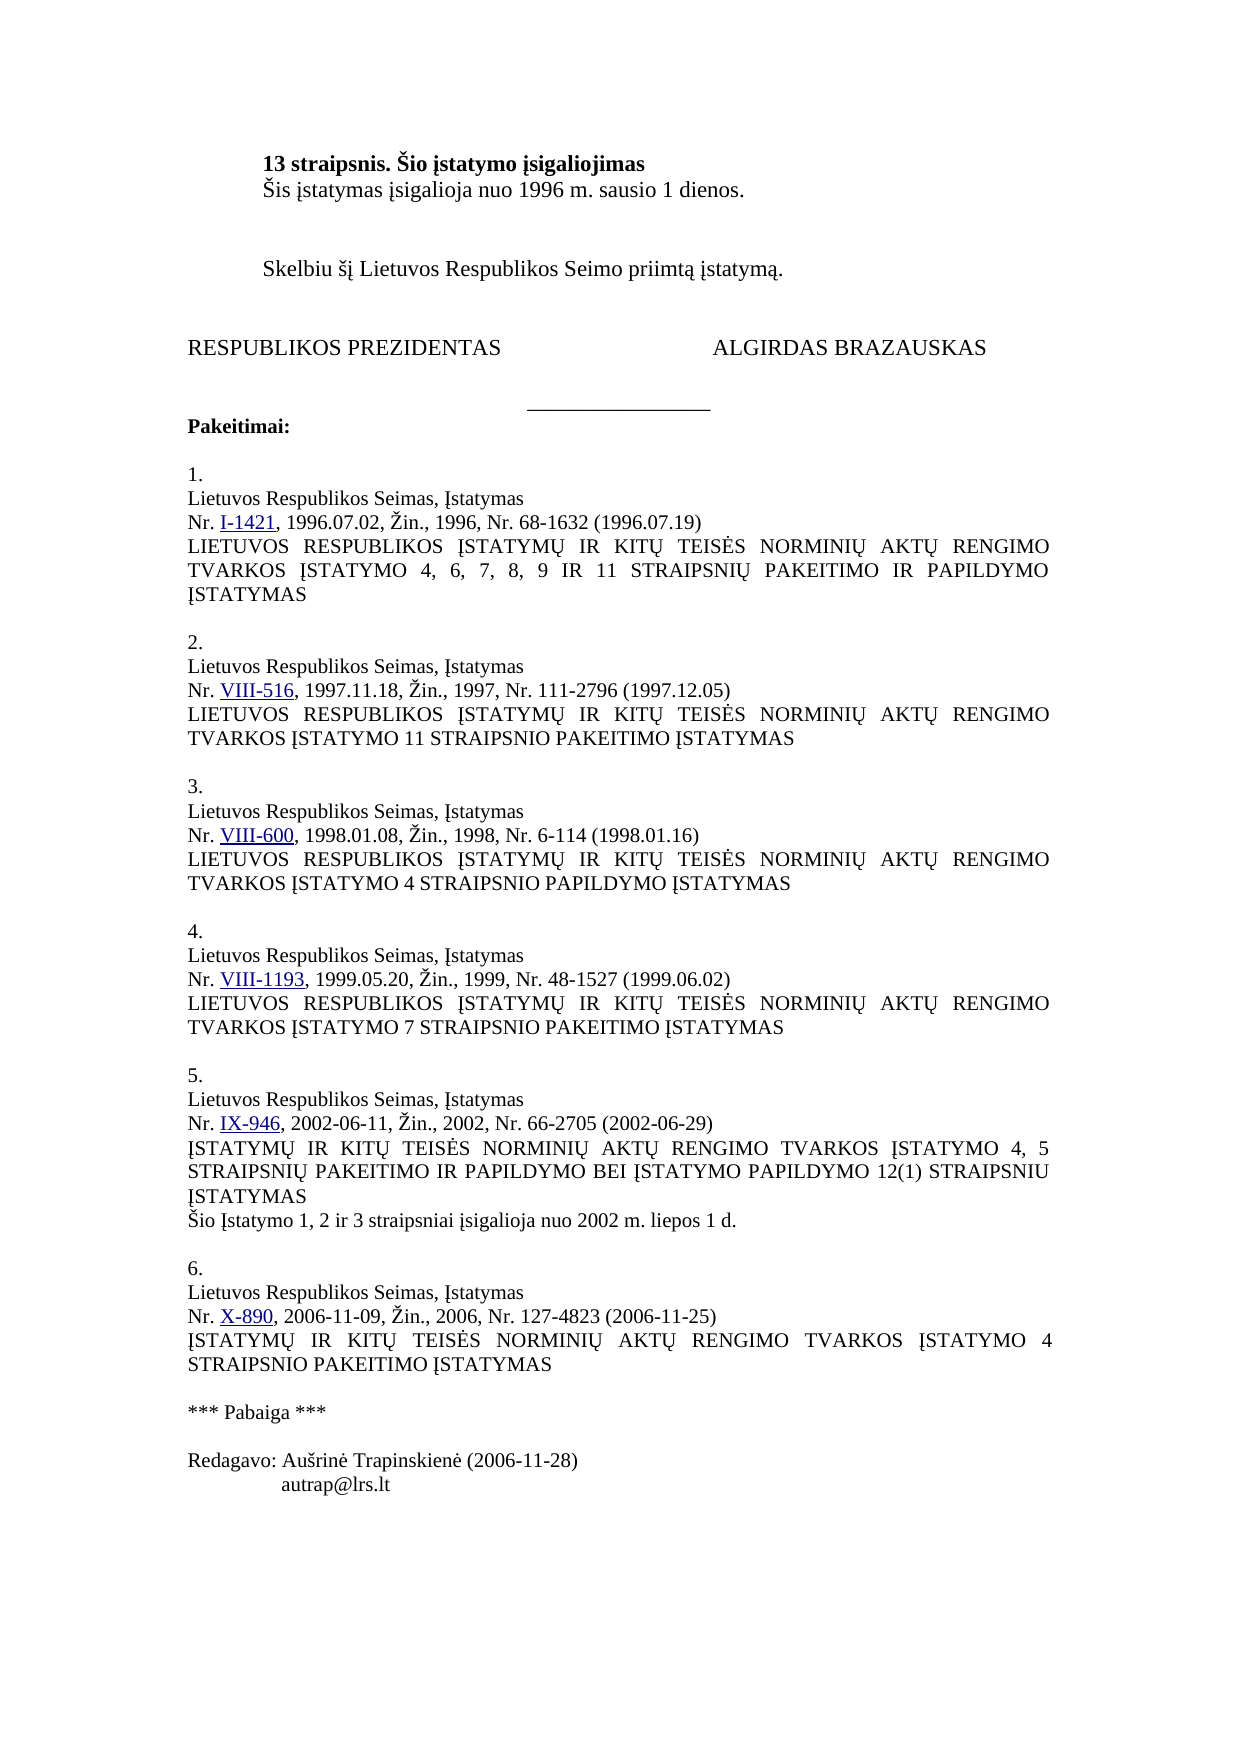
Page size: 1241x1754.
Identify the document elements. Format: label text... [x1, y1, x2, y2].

text LIETUVOS RESPUBLIKOS ĮSTATYMŲ IR KITŲ TEISĖS NORMINIŲ AKTŲ RENGIMO TVARKOS ĮSTATYMO 4, 6, 7, 8, 9 IR 11 STRAIPSNIŲ PAKEITIMO IR PAPILDYMO ĮSTATYMAS [187, 534, 1050, 606]
text 13 straipsnis. Šio įstatymo įsigaliojimas [187, 150, 1050, 176]
text Lietuvos Respublikos Seimas, Įstatymas [187, 486, 1050, 510]
text ĮSTATYMŲ IR KITŲ TEISĖS NORMINIŲ AKTŲ RENGIMO TVARKOS ĮSTATYMO 4, 5 STRAIPSNIŲ PAKEITIMO IR PAPILDYMO BEI ĮSTATYMO PAPILDYMO 12(1) STRAIPSNIU ĮSTATYMAS [187, 1135, 1050, 1208]
text ĮSTATYMŲ IR KITŲ TEISĖS NORMINIŲ AKTŲ RENGIMO TVARKOS ĮSTATYMO 4 STRAIPSNIO PAKEITIMO ĮSTATYMAS [187, 1328, 1053, 1376]
text LIETUVOS RESPUBLIKOS ĮSTATYMŲ IR KITŲ TEISĖS NORMINIŲ AKTŲ RENGIMO TVARKOS ĮSTATYMO 7 STRAIPSNIO PAKEITIMO ĮSTATYMAS [187, 991, 1050, 1039]
text Lietuvos Respublikos Seimas, Įstatymas [187, 1087, 1050, 1111]
text 4. [187, 919, 1050, 943]
text 3. [187, 774, 1050, 798]
text Nr. I-1421, 1996.07.02, Žin., 1996, Nr. 68-1632 (1996.07.19) [187, 510, 1050, 534]
text ________________ [187, 387, 1050, 413]
text Šio Įstatymo 1, 2 ir 3 straipsniai įsigalioja nuo 2002 m. liepos 1 d. [187, 1208, 1050, 1232]
text Lietuvos Respublikos Seimas, Įstatymas [187, 943, 1050, 967]
text 2. [187, 630, 1050, 654]
text Lietuvos Respublikos Seimas, Įstatymas [187, 798, 1050, 823]
text autrap@lrs.lt [187, 1472, 1053, 1496]
text 1. [187, 462, 1050, 486]
text Lietuvos Respublikos Seimas, Įstatymas [187, 654, 1050, 678]
text Redagavo: Aušrinė Trapinskienė (2006-11-28) [187, 1448, 1053, 1472]
text LIETUVOS RESPUBLIKOS ĮSTATYMŲ IR KITŲ TEISĖS NORMINIŲ AKTŲ RENGIMO TVARKOS ĮSTATYMO 11 STRAIPSNIO PAKEITIMO ĮSTATYMAS [187, 702, 1050, 750]
text Nr. IX-946, 2002-06-11, Žin., 2002, Nr. 66-2705 (2002-06-29) [187, 1111, 1050, 1135]
text Lietuvos Respublikos Seimas, Įstatymas [187, 1280, 1053, 1304]
text *** Pabaiga *** [187, 1400, 1053, 1424]
text Nr. VIII-600, 1998.01.08, Žin., 1998, Nr. 6-114 (1998.01.16) [187, 823, 1050, 847]
text Nr. VIII-516, 1997.11.18, Žin., 1997, Nr. 111-2796 (1997.12.05) [187, 678, 1050, 702]
text 6. [187, 1256, 1053, 1280]
text Pakeitimai: [187, 413, 1050, 438]
text Nr. X-890, 2006-11-09, Žin., 2006, Nr. 127-4823 (2006-11-25) [187, 1304, 1053, 1328]
text Šis įstatymas įsigalioja nuo 1996 m. sausio 1 dienos. [187, 176, 1050, 203]
text LIETUVOS RESPUBLIKOS ĮSTATYMŲ IR KITŲ TEISĖS NORMINIŲ AKTŲ RENGIMO TVARKOS ĮSTATYMO 4 STRAIPSNIO PAPILDYMO ĮSTATYMAS [187, 847, 1050, 895]
text Nr. VIII-1193, 1999.05.20, Žin., 1999, Nr. 48-1527 (1999.06.02) [187, 967, 1050, 991]
text RESPUBLIKOS PREZIDENTAS ALGIRDAS BRAZAUSKAS [187, 334, 1050, 361]
text Skelbiu šį Lietuvos Respublikos Seimo priimtą įstatymą. [187, 255, 1050, 282]
text 5. [187, 1063, 1050, 1087]
